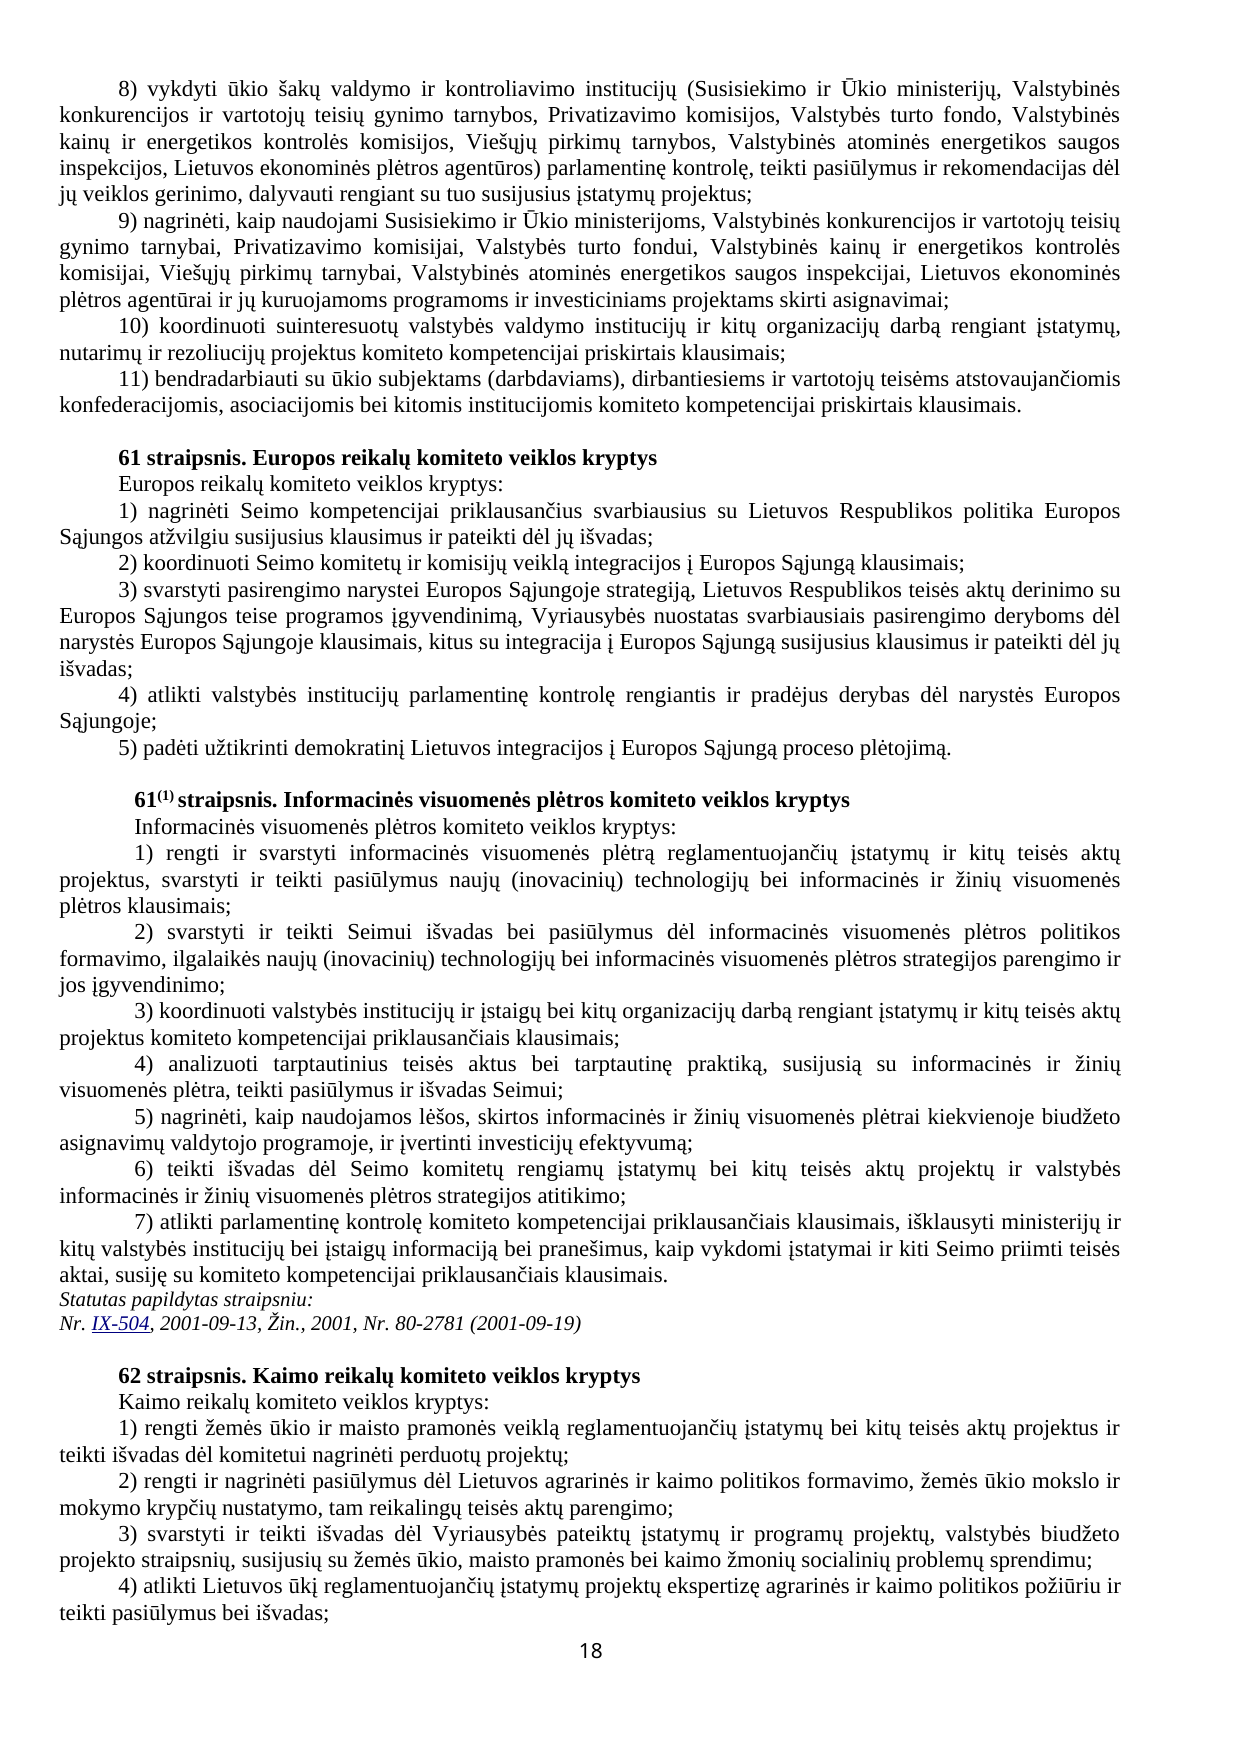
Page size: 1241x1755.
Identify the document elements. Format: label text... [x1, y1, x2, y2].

text 61(1) straipsnis. Informacinės visuomenės plėtros komiteto veiklos kryptys [59, 787, 1122, 813]
text 1) rengti žemės ūkio ir maisto pramonės veiklą reglamentuojančių įstatymų bei kitų teisės aktų projektus ir teikti išvadas dėl komitetui nagrinėti perduotų projektų; [59, 1414, 1122, 1467]
text 5) nagrinėti, kaip naudojamos lėšos, skirtos informacinės ir žinių visuomenės plėtrai kiekvienoje biudžeto asignavimų valdytojo programoje, ir įvertinti investicijų efektyvumą; [59, 1103, 1122, 1156]
text 4) atlikti valstybės institucijų parlamentinę kontrolę rengiantis ir pradėjus derybas dėl narystės Europos Sąjungoje; [59, 681, 1122, 734]
text 2) koordinuoti Seimo komitetų ir komisijų veiklą integracijos į Europos Sąjungą klausimais; [59, 549, 1122, 576]
text 4) atlikti Lietuvos ūkį reglamentuojančių įstatymų projektų ekspertizę agrarinės ir kaimo politikos požiūriu ir teikti pasiūlymus bei išvadas; [59, 1573, 1122, 1625]
text 2) svarstyti ir teikti Seimui išvadas bei pasiūlymus dėl informacinės visuomenės plėtros politikos formavimo, ilgalaikės naujų (inovacinių) technologijų bei informacinės visuomenės plėtros strategijos parengimo ir jos įgyvendinimo; [59, 918, 1122, 997]
text 1) rengti ir svarstyti informacinės visuomenės plėtrą reglamentuojančių įstatymų ir kitų teisės aktų projektus, svarstyti ir teikti pasiūlymus naujų (inovacinių) technologijų bei informacinės ir žinių visuomenės plėtros klausimais; [59, 839, 1122, 918]
text 9) nagrinėti, kaip naudojami Susisiekimo ir Ūkio ministerijoms, Valstybinės konkurencijos ir vartotojų teisių gynimo tarnybai, Privatizavimo komisijai, Valstybės turto fondui, Valstybinės kainų ir energetikos kontrolės komisijai, Viešųjų pirkimų tarnybai, Valstybinės atominės energetikos saugos inspekcijai, Lietuvos ekonominės plėtros agentūrai ir jų kuruojamoms programoms ir investiciniams projektams skirti asignavimai; [59, 207, 1122, 312]
text 7) atlikti parlamentinę kontrolę komiteto kompetencijai priklausančiais klausimais, išklausyti ministerijų ir kitų valstybės institucijų bei įstaigų informaciją bei pranešimus, kaip vykdomi įstatymai ir kiti Seimo priimti teisės aktai, susiję su komiteto kompetencijai priklausančiais klausimais. [59, 1208, 1122, 1287]
text 10) koordinuoti suinteresuotų valstybės valdymo institucijų ir kitų organizacijų darbą rengiant įstatymų, nutarimų ir rezoliucijų projektus komiteto kompetencijai priskirtais klausimais; [59, 312, 1122, 365]
text 6) teikti išvadas dėl Seimo komitetų rengiamų įstatymų bei kitų teisės aktų projektų ir valstybės informacinės ir žinių visuomenės plėtros strategijos atitikimo; [59, 1156, 1122, 1208]
text 8) vykdyti ūkio šakų valdymo ir kontroliavimo institucijų (Susisiekimo ir Ūkio ministerijų, Valstybinės konkurencijos ir vartotojų teisių gynimo tarnybos, Privatizavimo komisijos, Valstybės turto fondo, Valstybinės kainų ir energetikos kontrolės komisijos, Viešųjų pirkimų tarnybos, Valstybinės atominės energetikos saugos inspekcijos, Lietuvos ekonominės plėtros agentūros) parlamentinę kontrolę, teikti pasiūlymus ir rekomendacijas dėl jų veiklos gerinimo, dalyvauti rengiant su tuo susijusius įstatymų projektus; [59, 75, 1122, 207]
text 1) nagrinėti Seimo kompetencijai priklausančius svarbiausius su Lietuvos Respublikos politika Europos Sąjungos atžvilgiu susijusius klausimus ir pateikti dėl jų išvadas; [59, 497, 1122, 549]
text 4) analizuoti tarptautinius teisės aktus bei tarptautinę praktiką, susijusią su informacinės ir žinių visuomenės plėtra, teikti pasiūlymus ir išvadas Seimui; [59, 1050, 1122, 1103]
text 3) svarstyti ir teikti išvadas dėl Vyriausybės pateiktų įstatymų ir programų projektų, valstybės biudžeto projekto straipsnių, susijusių su žemės ūkio, maisto pramonės bei kaimo žmonių socialinių problemų sprendimu; [59, 1520, 1122, 1573]
text 11) bendradarbiauti su ūkio subjektams (darbdaviams), dirbantiesiems ir vartotojų teisėms atstovaujančiomis konfederacijomis, asociacijomis bei kitomis institucijomis komiteto kompetencijai priskirtais klausimais. [59, 365, 1122, 418]
text Europos reikalų komiteto veiklos kryptys: [59, 470, 1122, 497]
text 62 straipsnis. Kaimo reikalų komiteto veiklos kryptys [59, 1362, 1122, 1388]
text Statutas papildytas straipsniu: [59, 1287, 1122, 1311]
text Kaimo reikalų komiteto veiklos kryptys: [59, 1388, 1122, 1414]
text 5) padėti užtikrinti demokratinį Lietuvos integracijos į Europos Sąjungą proceso plėtojimą. [59, 734, 1122, 760]
text Informacinės visuomenės plėtros komiteto veiklos kryptys: [59, 813, 1122, 839]
text 3) svarstyti pasirengimo narystei Europos Sąjungoje strategiją, Lietuvos Respublikos teisės aktų derinimo su Europos Sąjungos teise programos įgyvendinimą, Vyriausybės nuostatas svarbiausiais pasirengimo deryboms dėl narystės Europos Sąjungoje klausimais, kitus su integracija į Europos Sąjungą susijusius klausimus ir pateikti dėl jų išvadas; [59, 576, 1122, 681]
text 61 straipsnis. Europos reikalų komiteto veiklos kryptys [59, 444, 1122, 470]
text 3) koordinuoti valstybės institucijų ir įstaigų bei kitų organizacijų darbą rengiant įstatymų ir kitų teisės aktų projektus komiteto kompetencijai priklausančiais klausimais; [59, 997, 1122, 1050]
text Nr. IX-504, 2001-09-13, Žin., 2001, Nr. 80-2781 (2001-09-19) [59, 1311, 1122, 1335]
text 2) rengti ir nagrinėti pasiūlymus dėl Lietuvos agrarinės ir kaimo politikos formavimo, žemės ūkio mokslo ir mokymo krypčių nustatymo, tam reikalingų teisės aktų parengimo; [59, 1467, 1122, 1520]
